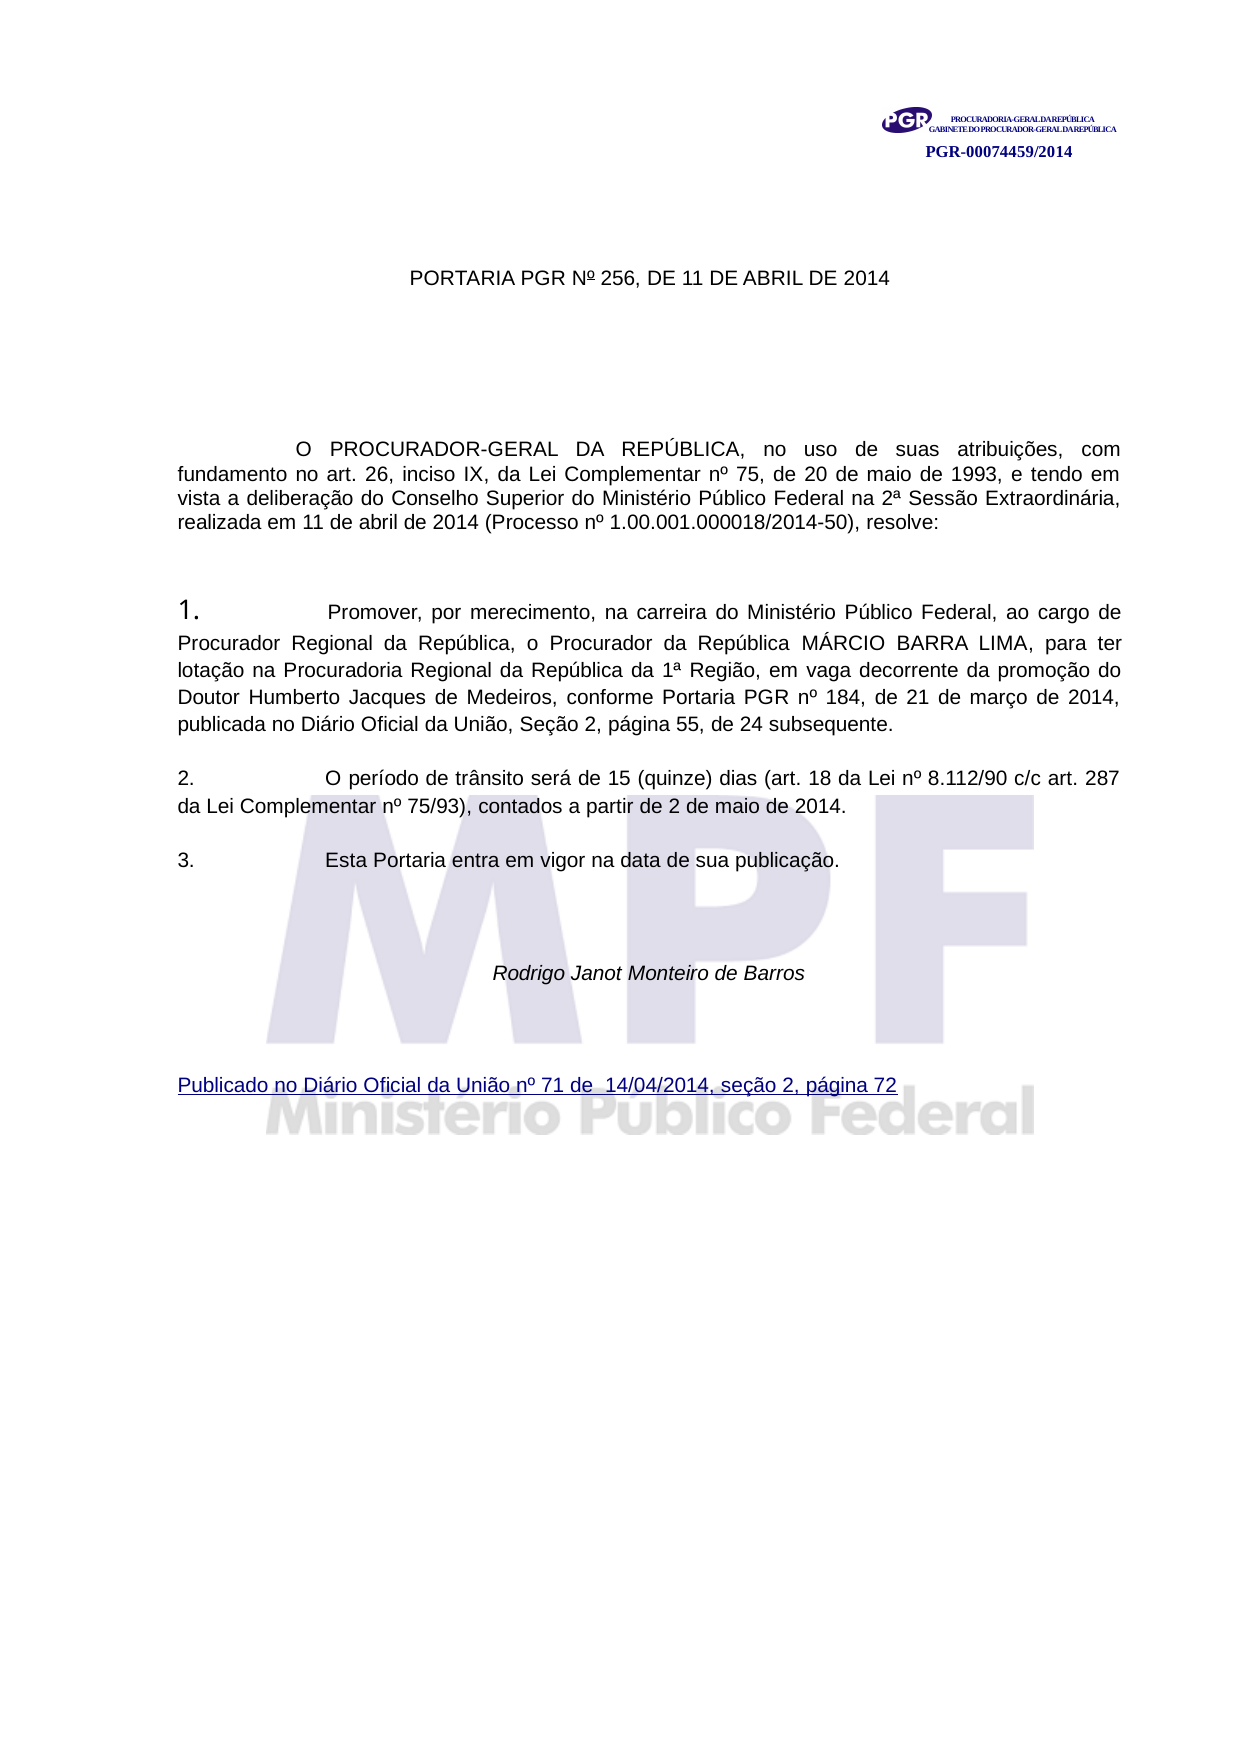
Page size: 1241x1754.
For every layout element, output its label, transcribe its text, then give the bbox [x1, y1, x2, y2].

text PORTARIA PGR Nº 256, DE 11 DE ABRIL DE 2014 [177, 266, 1122, 290]
text Rodrigo Janot Monteiro de Barros [177, 961, 1122, 984]
picture [266, 1097, 1034, 1136]
picture [266, 872, 1034, 961]
list Promover, por merecimento, na carreira do Ministério Público Federal, ao cargo de Procurador Regional da República, o Procurador da República MÁRCIO BARRA LIMA, para ter lotação na Procuradoria Regional da República da 1ª Região, em vaga decorrente da promoção do Doutor Humberto Jacques de Medeiros, conforme Portaria PGR nº 184, de 21 de março de 2014, publicada no Diário Oficial da União, Seção 2, página 55, de 24 subsequente. [177, 590, 1122, 736]
text Publicado no Diário Oficial da União nº 71 de 14/04/2014, seção 2, página 72 [177, 1073, 1122, 1097]
text [886, 163, 1112, 168]
picture [266, 984, 1034, 1073]
text 3. Esta Portaria entra em vigor na data de sua publicação. [177, 845, 1122, 872]
text PGR-00074459/2014 [886, 138, 1112, 163]
picture [882, 107, 932, 133]
text O PROCURADOR-GERAL DA REPÚBLICA, no uso de suas atribuições, com fundamento no art. 26, inciso IX, da Lei Complementar nº 75, de 20 de maio de 1993, e tendo em vista a deliberação do Conselho Superior do Ministério Público Federal na 2ª Sessão Extraordinária, realizada em 11 de abril de 2014 (Processo nº 1.00.001.000018/2014-50), resolve: [177, 437, 1122, 534]
picture [266, 818, 1034, 845]
text 2. O período de trânsito será de 15 (quinze) dias (art. 18 da Lei nº 8.112/90 c/c art. 287 da Lei Complementar nº 75/93), contados a partir de 2 de maio de 2014. [177, 763, 1122, 818]
